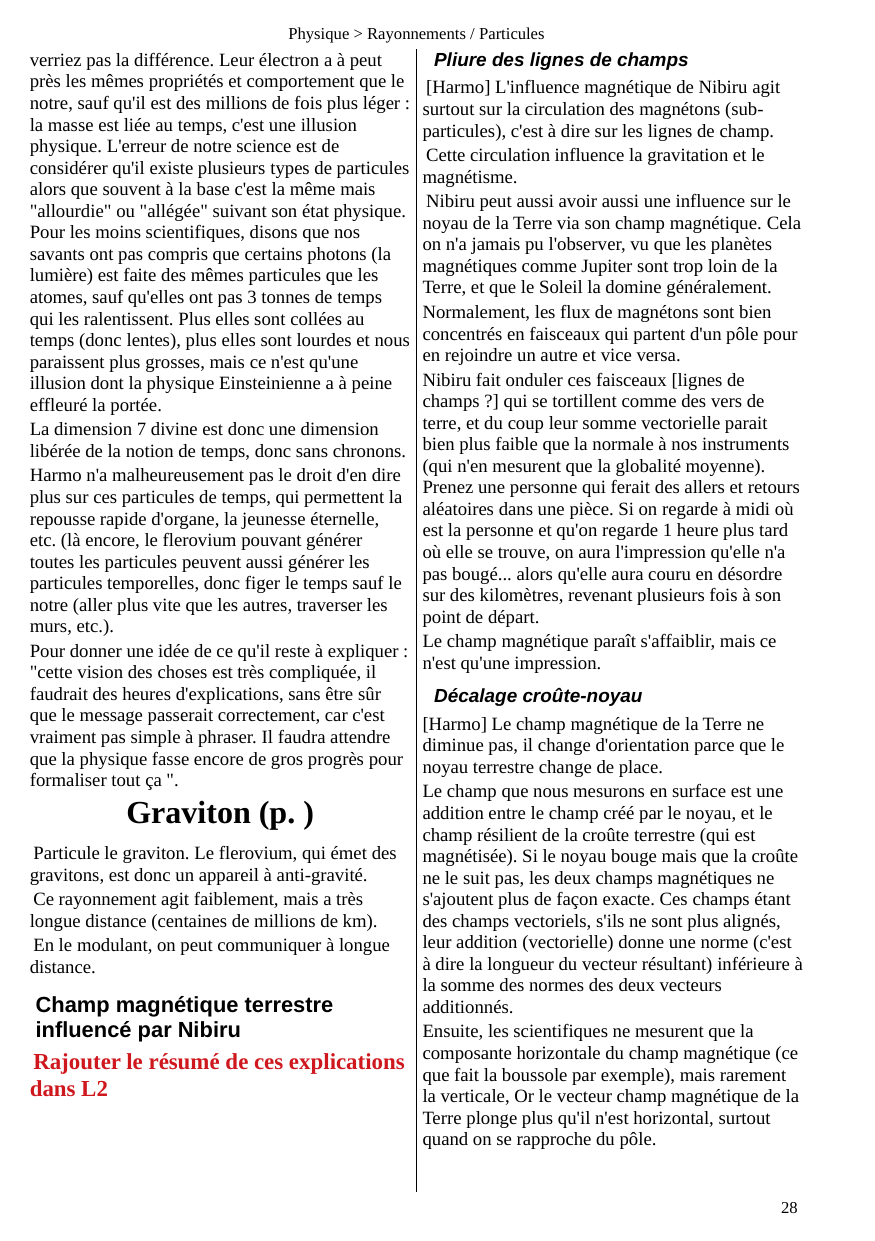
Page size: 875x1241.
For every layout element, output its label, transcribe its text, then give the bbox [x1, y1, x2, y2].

subtitle Graviton (p. ) [29, 793, 411, 830]
text Cette circulation influence la gravitation et le magnétisme. [422, 144, 803, 187]
subtitle Décalage croûte-noyau [434, 685, 803, 707]
text La dimension 7 divine est donc une dimension libérée de la notion de temps, donc sans chronons. [29, 418, 411, 461]
text Nibiru peut aussi avoir aussi une influence sur le noyau de la Terre via son champ magnétique. Cela on n'a jamais pu l'observer, vu que les planètes magnétiques comme Jupiter sont trop loin de la Terre, et que le Soleil la domine généralement. [422, 190, 803, 298]
text [Harmo] Le champ magnétique de la Terre ne diminue pas, il change d'orientation parce que le noyau terrestre change de place. [422, 713, 803, 777]
text Pour donner une idée de ce qu'il reste à expliquer : "cette vision des choses est très compliquée, il faudrait des heures d'explications, sans être sûr que le message passerait correctement, car c'est vraiment pas simple à phraser. Il faudra attendre que la physique fasse encore de gros progrès pour formaliser tout ça ". [29, 640, 411, 791]
text Ce rayonnement agit faiblement, mais a très longue distance (centaines de millions de km). [29, 888, 411, 931]
text Normalement, les flux de magnétons sont bien concentrés en faisceaux qui partent d'un pôle pour en rejoindre un autre et vice versa. [422, 301, 803, 366]
text Harmo n'a malheureusement pas le droit d'en dire plus sur ces particules de temps, qui permettent la repousse rapide d'organe, la jeunesse éternelle, etc. (là encore, le flerovium pouvant générer toutes les particules peuvent aussi générer les particules temporelles, donc figer le temps sauf le notre (aller plus vite que les autres, traverser les murs, etc.). [29, 464, 411, 637]
text Ensuite, les scientifiques ne mesurent que la composante horizontale du champ magnétique (ce que fait la boussole par exemple), mais rarement la verticale, Or le vecteur champ magnétique de la Terre plonge plus qu'il n'est horizontal, surtout quand on se rapproche du pôle. [422, 1020, 803, 1150]
subtitle Champ magnétique terrestre influencé par Nibiru [35, 992, 411, 1042]
text Nibiru fait onduler ces faisceaux [lignes de champs ?] qui se tortillent comme des vers de terre, et du coup leur somme vectorielle parait bien plus faible que la normale à nos instruments (qui n'en mesurent que la globalité moyenne). Prenez une personne qui ferait des allers et retours aléatoires dans une pièce. Si on regarde à midi où est la personne et qu'on regarde 1 heure plus tard où elle se trouve, on aura l'impression qu'elle n'a pas bougé... alors qu'elle aura couru en désordre sur des kilomètres, revenant plusieurs fois à son point de départ. [422, 368, 803, 627]
text Particule le graviton. Le flerovium, qui émet des gravitons, est donc un appareil à anti-gravité. [29, 842, 411, 885]
subtitle Pliure des lignes de champs [434, 49, 803, 71]
text [Harmo] L'influence magnétique de Nibiru agit surtout sur la circulation des magnétons (sub-particules), c'est à dire sur les lignes de champ. [422, 76, 803, 141]
text Le champ magnétique paraît s'affaiblir, mais ce n'est qu'une impression. [422, 630, 803, 673]
text Rajouter le résumé de ces explications dans L2 [29, 1048, 411, 1101]
text En le modulant, on peut communiquer à longue distance. [29, 934, 411, 977]
text verriez pas la différence. Leur électron a à peut près les mêmes propriétés et comportement que le notre, sauf qu'il est des millions de fois plus léger : la masse est liée au temps, c'est une illusion physique. L'erreur de notre science est de considérer qu'il existe plusieurs types de particules alors que souvent à la base c'est la même mais "allourdie" ou "allégée" suivant son état physique. Pour les moins scientifiques, disons que nos savants ont pas compris que certains photons (la lumière) est faite des mêmes particules que les atomes, sauf qu'elles ont pas 3 tonnes de temps qui les ralentissent. Plus elles sont collées au temps (donc lentes), plus elles sont lourdes et nous paraissent plus grosses, mais ce n'est qu'une illusion dont la physique Einsteinienne a à peine effleuré la portée. [29, 49, 411, 415]
text Le champ que nous mesurons en surface est une addition entre le champ créé par le noyau, et le champ résilient de la croûte terrestre (qui est magnétisée). Si le noyau bouge mais que la croûte ne le suit pas, les deux champs magnétiques ne s'ajoutent plus de façon exacte. Ces champs étant des champs vectoriels, s'ils ne sont plus alignés, leur addition (vectorielle) donne une norme (c'est à dire la longueur du vecteur résultant) inférieure à la somme des normes des deux vecteurs additionnés. [422, 780, 803, 1017]
